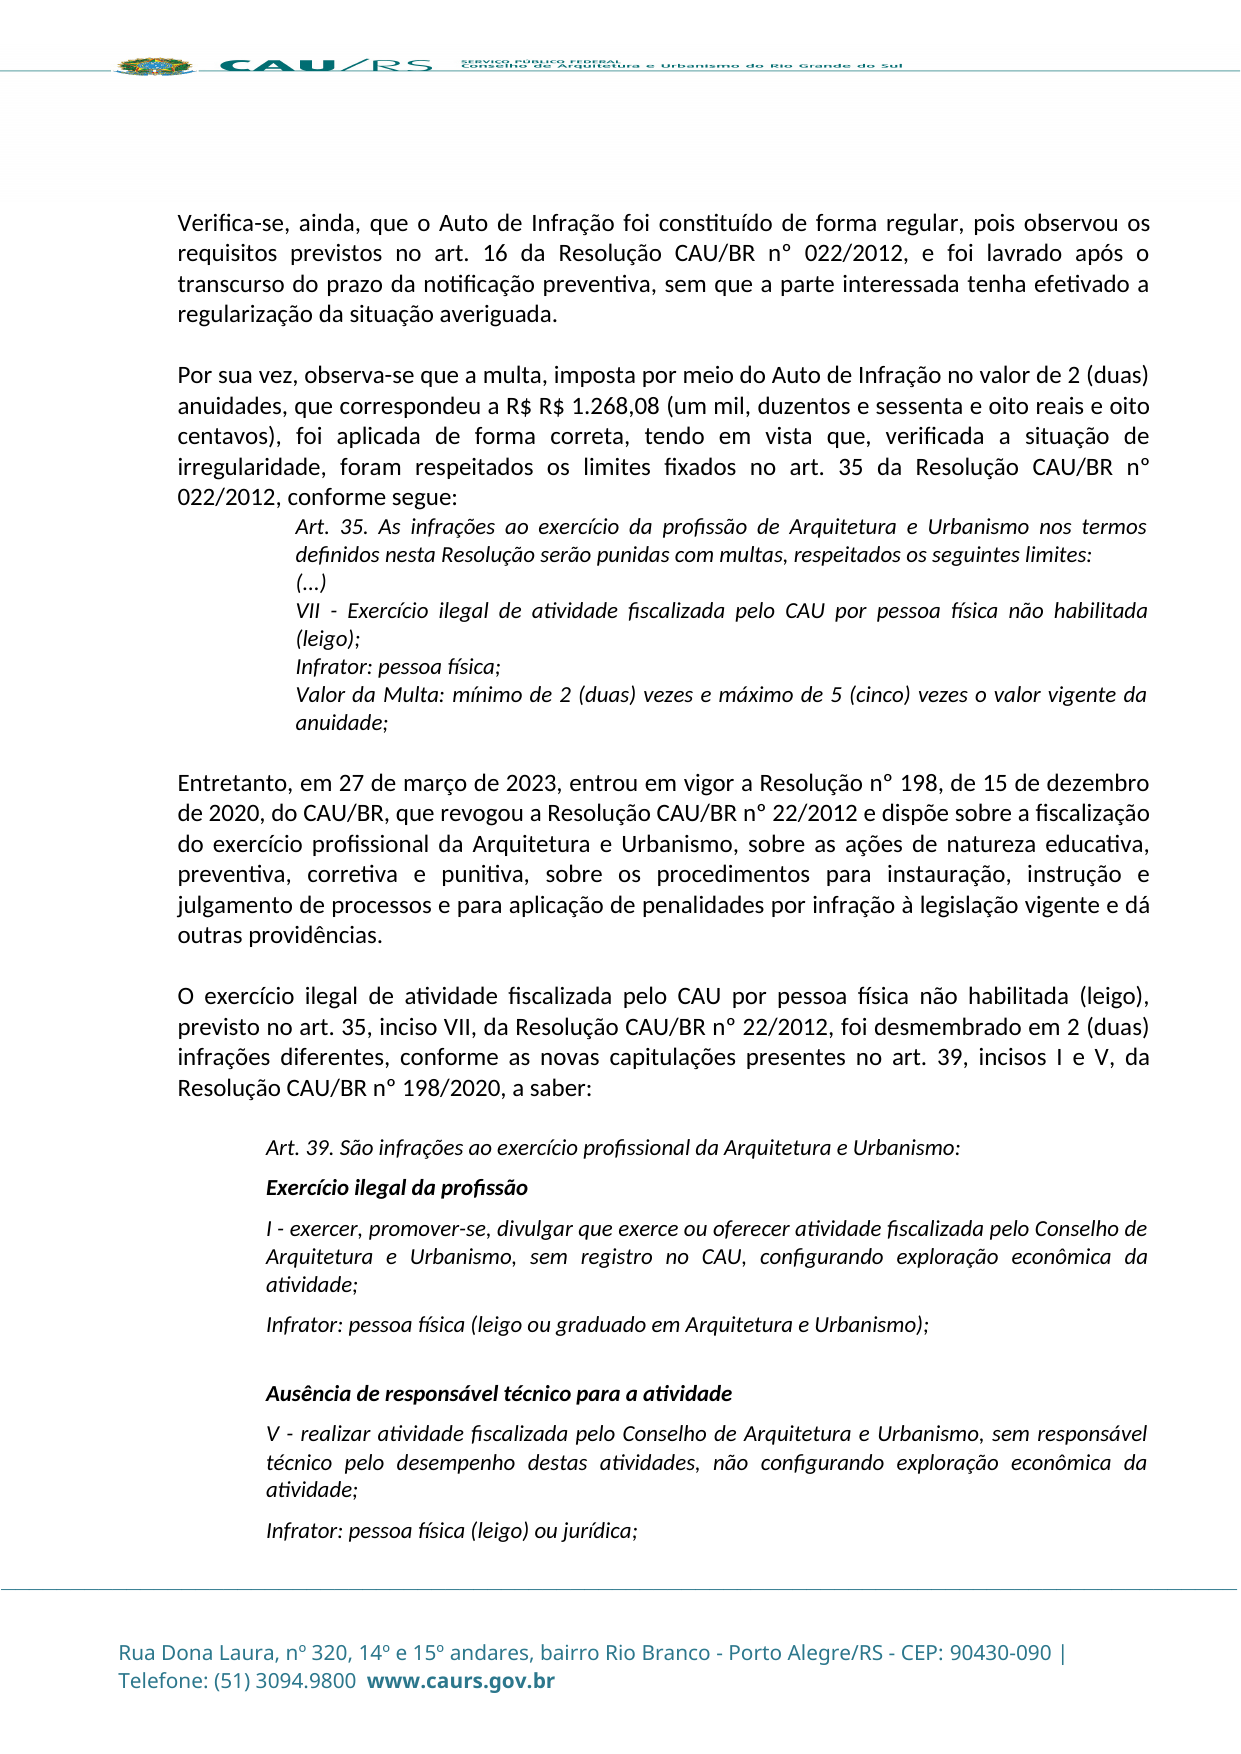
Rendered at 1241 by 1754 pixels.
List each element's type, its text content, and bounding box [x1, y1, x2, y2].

text V - realizar atividade fiscalizada pelo Conselho de Arquitetura e Urbanismo, sem responsável técnico pelo desempenho destas atividades, não configurando exploração econômica da atividade; [266, 1419, 1152, 1504]
text (...) [295, 568, 1152, 596]
text Verifica-se, ainda, que o Auto de Infração foi constituído de forma regular, pois observou os requisitos previstos no art. 16 da Resolução CAU/BR nº 022/2012, e foi lavrado após o transcurso do prazo da notificação preventiva, sem que a parte interessada tenha efetivado a regularização da situação averiguada. [177, 207, 1152, 329]
text Art. 39. São infrações ao exercício profissional da Arquitetura e Urbanismo: [266, 1133, 1152, 1161]
text Exercício ilegal da profissão [266, 1173, 1152, 1201]
text Por sua vez, observa-se que a multa, imposta por meio do Auto de Infração no valor de 2 (duas) anuidades, que correspondeu a R$ R$ 1.268,08 (um mil, duzentos e sessenta e oito reais e oito centavos), foi aplicada de forma correta, tendo em vista que, verificada a situação de irregularidade, foram respeitados os limites fixados no art. 35 da Resolução CAU/BR nº 022/2012, conforme segue: [177, 359, 1152, 512]
text Infrator: pessoa física (leigo ou graduado em Arquitetura e Urbanismo); [266, 1311, 1152, 1338]
text Entretanto, em 27 de março de 2023, entrou em vigor a Resolução nº 198, de 15 de dezembro de 2020, do CAU/BR, que revogou a Resolução CAU/BR nº 22/2012 e dispõe sobre a fiscalização do exercício profissional da Arquitetura e Urbanismo, sobre as ações de natureza educativa, preventiva, corretiva e punitiva, sobre os procedimentos para instauração, instrução e julgamento de processos e para aplicação de penalidades por infração à legislação vigente e dá outras providências. [177, 767, 1152, 950]
text O exercício ilegal de atividade fiscalizada pelo CAU por pessoa física não habilitada (leigo), previsto no art. 35, inciso VII, da Resolução CAU/BR nº 22/2012, foi desmembrado em 2 (duas) infrações diferentes, conforme as novas capitulações presentes no art. 39, incisos I e V, da Resolução CAU/BR nº 198/2020, a saber: [177, 980, 1152, 1102]
text Infrator: pessoa física (leigo) ou jurídica; [266, 1516, 1152, 1544]
text Ausência de responsável técnico para a atividade [266, 1379, 1152, 1407]
text I - exercer, promover-se, divulgar que exerce ou oferecer atividade fiscalizada pelo Conselho de Arquitetura e Urbanismo, sem registro no CAU, configurando exploração econômica da atividade; [266, 1214, 1152, 1298]
text Infrator: pessoa física; [295, 652, 1152, 680]
text VII - Exercício ilegal de atividade fiscalizada pelo CAU por pessoa física não habilitada (leigo); [295, 596, 1152, 652]
text Valor da Multa: mínimo de 2 (duas) vezes e máximo de 5 (cinco) vezes o valor vigente da anuidade; [295, 680, 1152, 736]
text Art. 35. As infrações ao exercício da profissão de Arquitetura e Urbanismo nos termos definidos nesta Resolução serão punidas com multas, respeitados os seguintes limites: [295, 512, 1152, 568]
